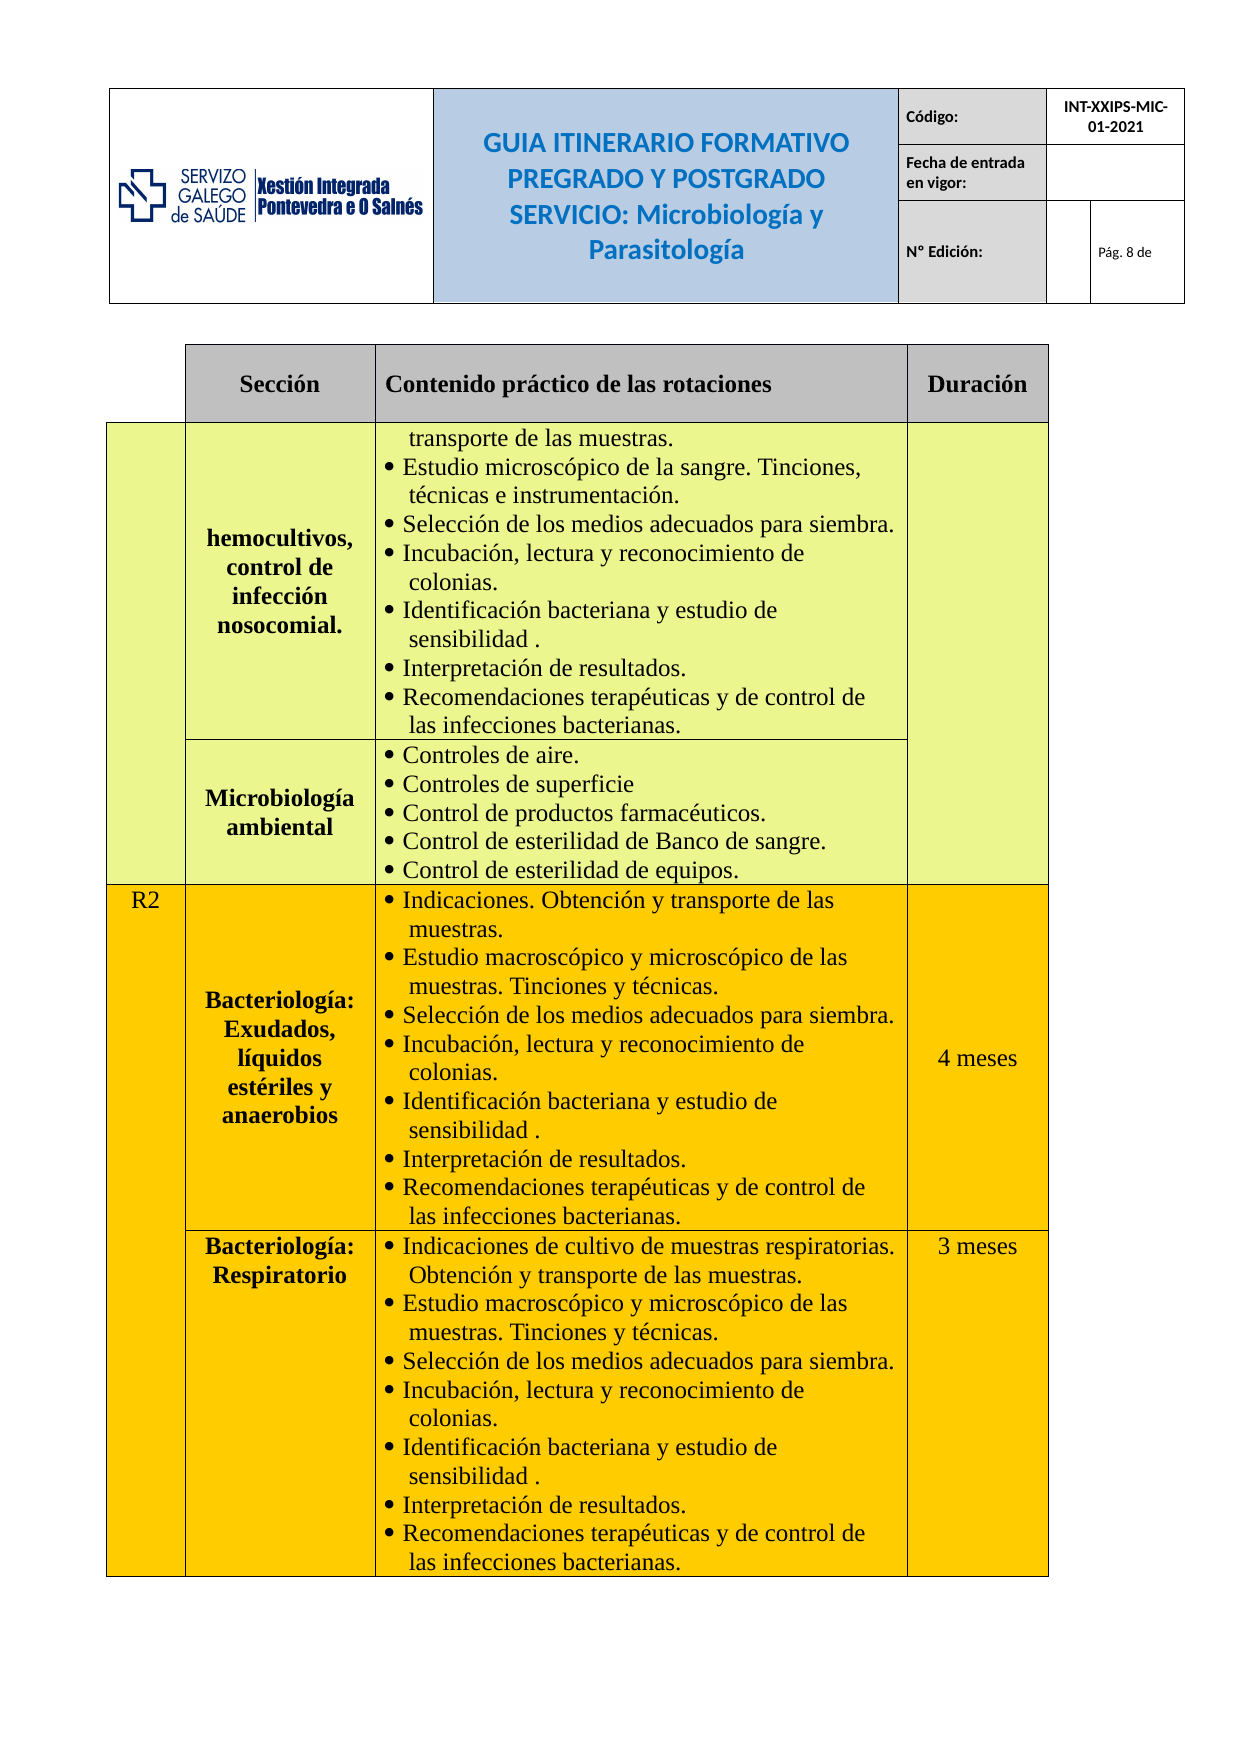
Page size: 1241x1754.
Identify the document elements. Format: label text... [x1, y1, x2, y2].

table_cell Bacteriología: Respiratorio [186, 1231, 375, 1576]
table_cell hemocultivos, control de infección nosocomial. [186, 423, 375, 739]
table_cell Indicaciones de cultivo de muestras respiratorias. Obtención y transporte de las muestras. Estudio macroscópico y microscópico de las muestras. Tinciones y técnicas. Selección de los medios adecuados para siembra. Incubación, lectura y reconocimiento de colonias. Identificación bacteriana y estudio de sensibilidad . Interpretación de resultados. Recomendaciones terapéuticas y de control de las infecciones bacterianas. [376, 1231, 907, 1576]
table_header Duración [908, 345, 1048, 422]
table_cell 4 meses [908, 885, 1048, 1230]
table_cell 3 meses [908, 1231, 1048, 1576]
table_cell [107, 423, 185, 884]
table_cell transporte de las muestras. Estudio microscópico de la sangre. Tinciones, técnicas e instrumentación. Selección de los medios adecuados para siembra. Incubación, lectura y reconocimiento de colonias. Identificación bacteriana y estudio de sensibilidad . Interpretación de resultados. Recomendaciones terapéuticas y de control de las infecciones bacterianas. [376, 423, 907, 739]
picture [118, 169, 425, 223]
table_header Contenido práctico de las rotaciones [376, 345, 907, 422]
table_cell Controles de aire. Controles de superficie Control de productos farmacéuticos. Control de esterilidad de Banco de sangre. Control de esterilidad de equipos. [376, 740, 907, 884]
table_cell Indicaciones. Obtención y transporte de las muestras. Estudio macroscópico y microscópico de las muestras. Tinciones y técnicas. Selección de los medios adecuados para siembra. Incubación, lectura y reconocimiento de colonias. Identificación bacteriana y estudio de sensibilidad . Interpretación de resultados. Recomendaciones terapéuticas y de control de las infecciones bacterianas. [376, 885, 907, 1230]
table_header Sección [186, 345, 375, 422]
table_cell Bacteriología: Exudados, líquidos estériles y anaerobios [186, 885, 375, 1230]
table_header [106, 344, 185, 422]
table_cell [908, 423, 1048, 884]
table_cell R2 [107, 885, 185, 1576]
table_cell Microbiología ambiental [186, 740, 375, 884]
